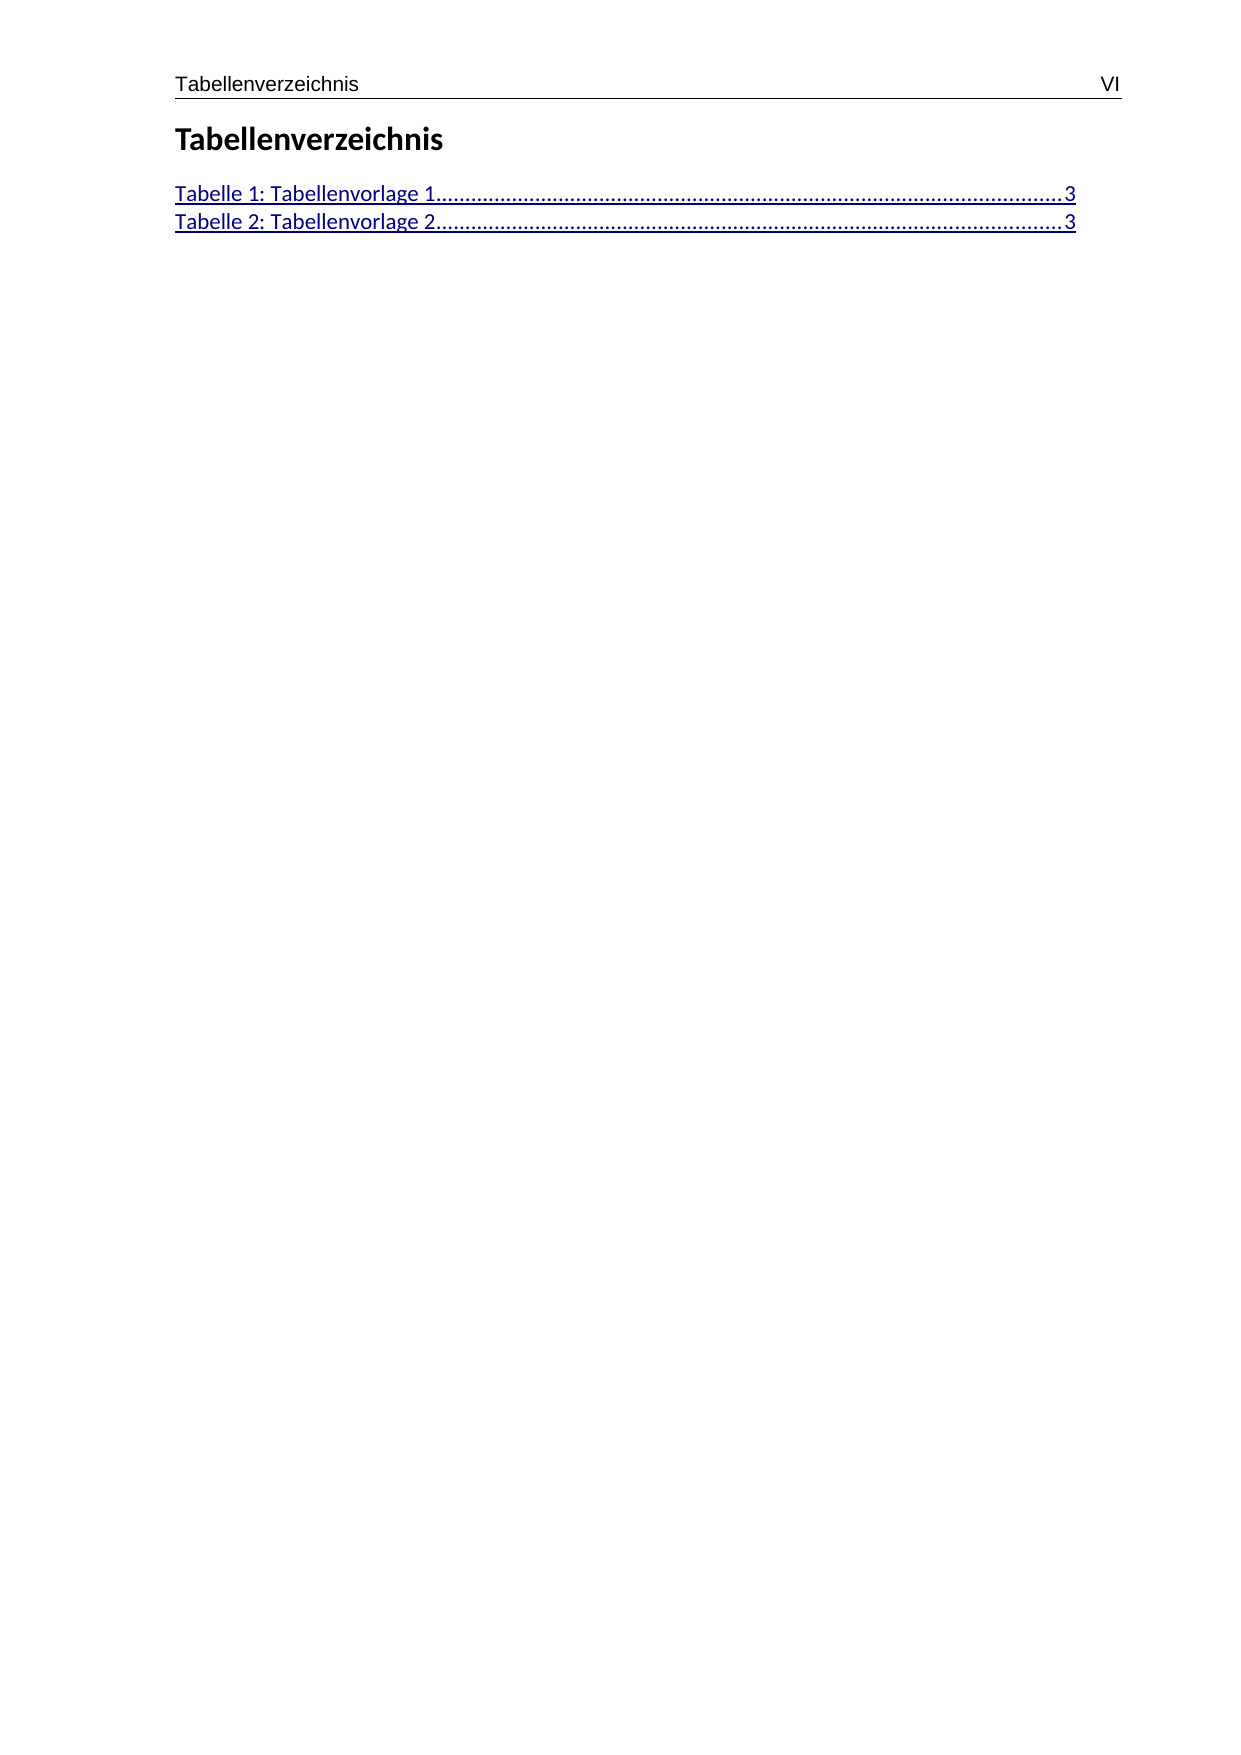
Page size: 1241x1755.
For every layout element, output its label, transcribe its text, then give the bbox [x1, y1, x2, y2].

text Tabelle 1: Tabellenvorlage 1 3 [175, 179, 1122, 207]
text Tabellenverzeichnis [175, 118, 1122, 159]
text Tabelle 2: Tabellenvorlage 2 3 [175, 207, 1122, 235]
